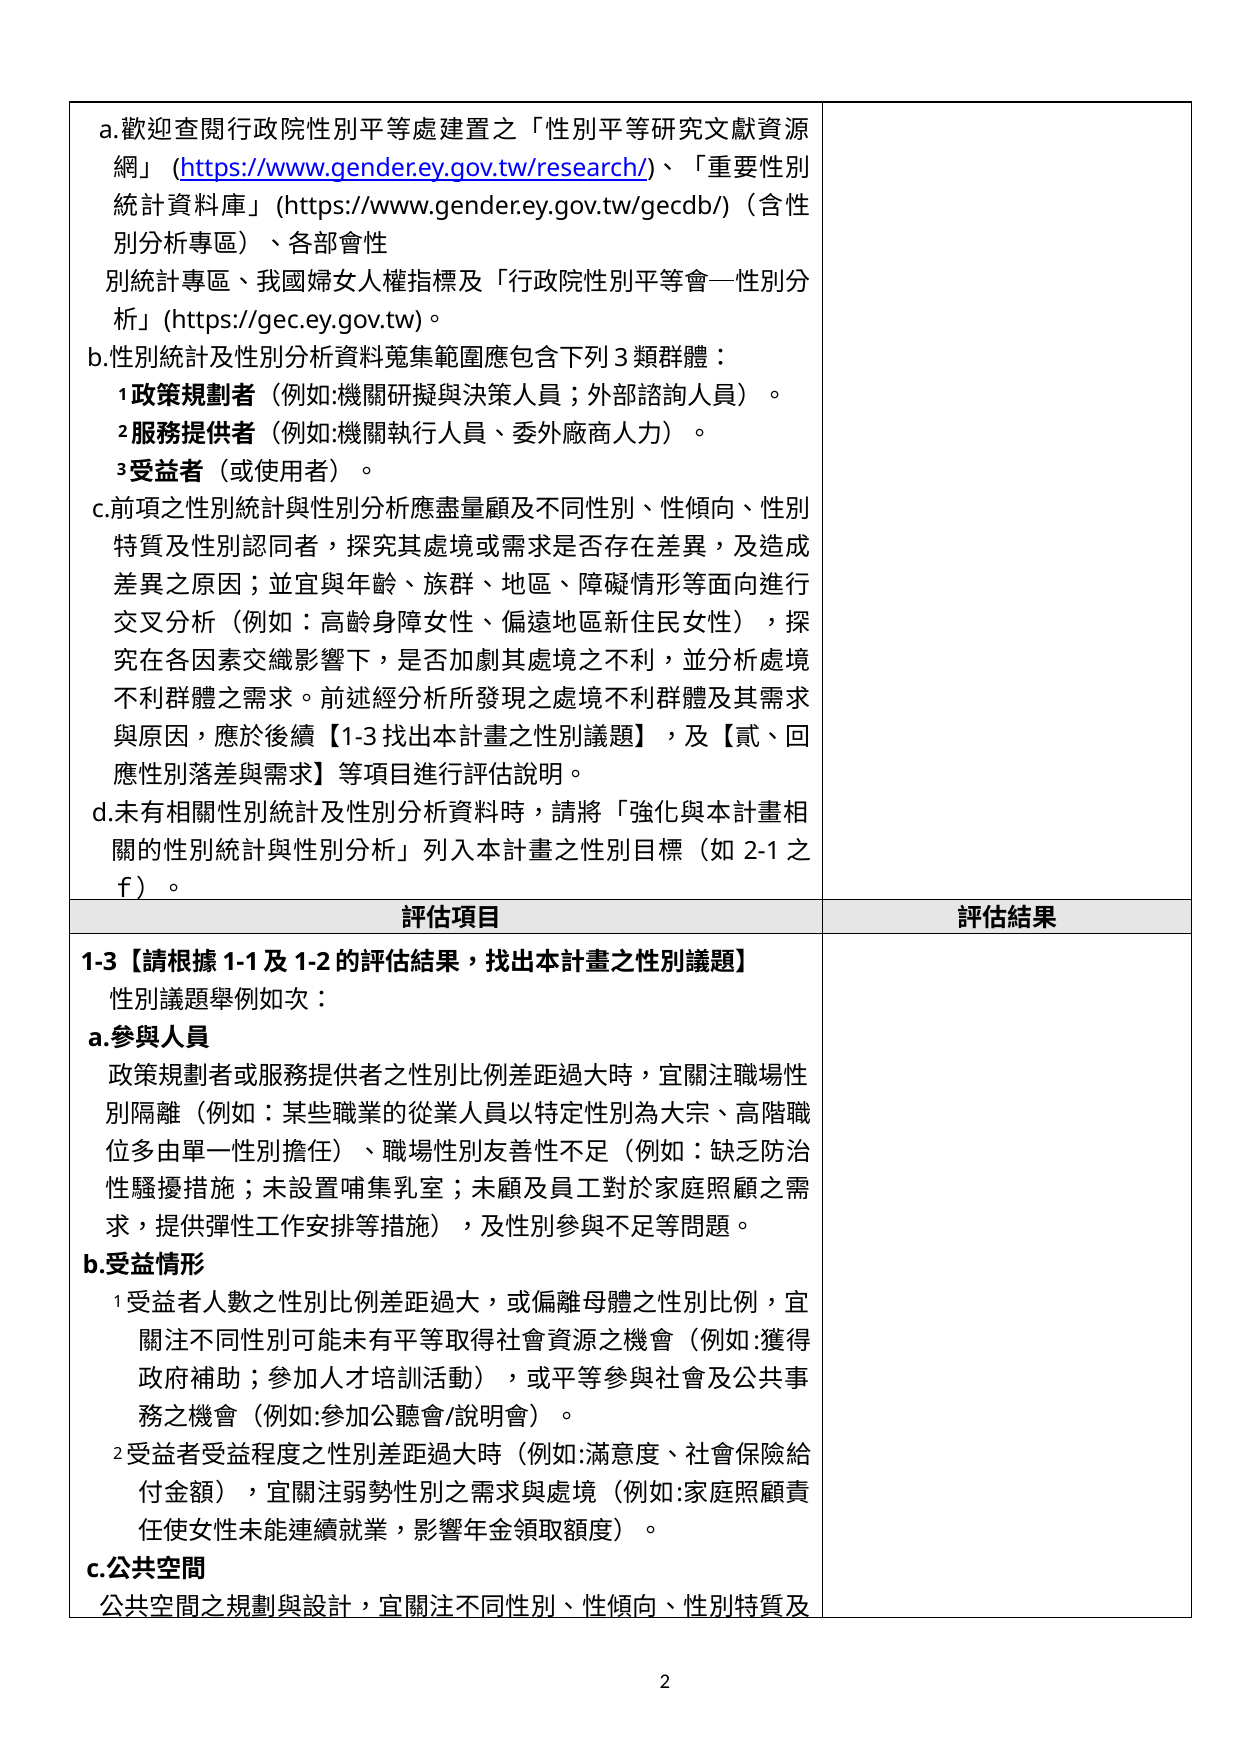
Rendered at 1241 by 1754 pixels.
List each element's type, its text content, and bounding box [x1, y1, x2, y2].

table_cell [823, 103, 1191, 899]
table_cell 評估項目 [70, 900, 822, 933]
table_cell a.歡迎查閱行政院性別平等處建置之「性別平等研究文獻資源網」 (https://www.gender.ey.gov.tw/research/)、「重要性別統計資料庫」(https://www.gender.ey.gov.tw/gecdb/)（含性別分析專區）、各部會性 別統計專區、我國婦女人權指標及「行政院性別平等會─性別分析」(https://gec.ey.gov.tw)。 b.性別統計及性別分析資料蒐集範圍應包含下列3類群體： 1政策規劃者（例如:機關研擬與決策人員；外部諮詢人員）。 2服務提供者（例如:機關執行人員、委外廠商人力）。 3受益者（或使用者）。 c.前項之性別統計與性別分析應盡量顧及不同性別、性傾向、性別特質及性別認同者，探究其處境或需求是否存在差異，及造成差異之原因；並宜與年齡、族群、地區、障礙情形等面向進行交叉分析（例如：高齡身障女性、偏遠地區新住民女性），探究在各因素交織影響下，是否加劇其處境之不利，並分析處境不利群體之需求。前述經分析所發現之處境不利群體及其需求與原因，應於後續【1-3找出本計畫之性別議題】，及【貳、回應性別落差與需求】等項目進行評估說明。 d.未有相關性別統計及性別分析資料時，請將「強化與本計畫相關的性別統計與性別分析」列入本計畫之性別目標（如2-1之ｆ）。 [70, 103, 822, 899]
table_cell [823, 934, 1191, 1617]
table_cell 評估結果 [823, 900, 1191, 933]
table_cell 1-3【請根據1-1及1-2的評估結果，找出本計畫之性別議題】 性別議題舉例如次： a.參與人員 政策規劃者或服務提供者之性別比例差距過大時，宜關注職場性別隔離（例如：某些職業的從業人員以特定性別為大宗、高階職位多由單一性別擔任）、職場性別友善性不足（例如：缺乏防治性騷擾措施；未設置哺集乳室；未顧及員工對於家庭照顧之需求，提供彈性工作安排等措施），及性別參與不足等問題。 b.受益情形 1受益者人數之性別比例差距過大，或偏離母體之性別比例，宜關注不同性別可能未有平等取得社會資源之機會（例如:獲得政府補助；參加人才培訓活動），或平等參與社會及公共事務之機會（例如:參加公聽會/說明會）。 2受益者受益程度之性別差距過大時（例如:滿意度、社會保險給付金額），宜關注弱勢性別之需求與處境（例如:家庭照顧責任使女性未能連續就業，影響年金領取額度）。 c.公共空間 公共空間之規劃與設計，宜關注不同性別、性傾向、性別特質及 [70, 934, 822, 1617]
